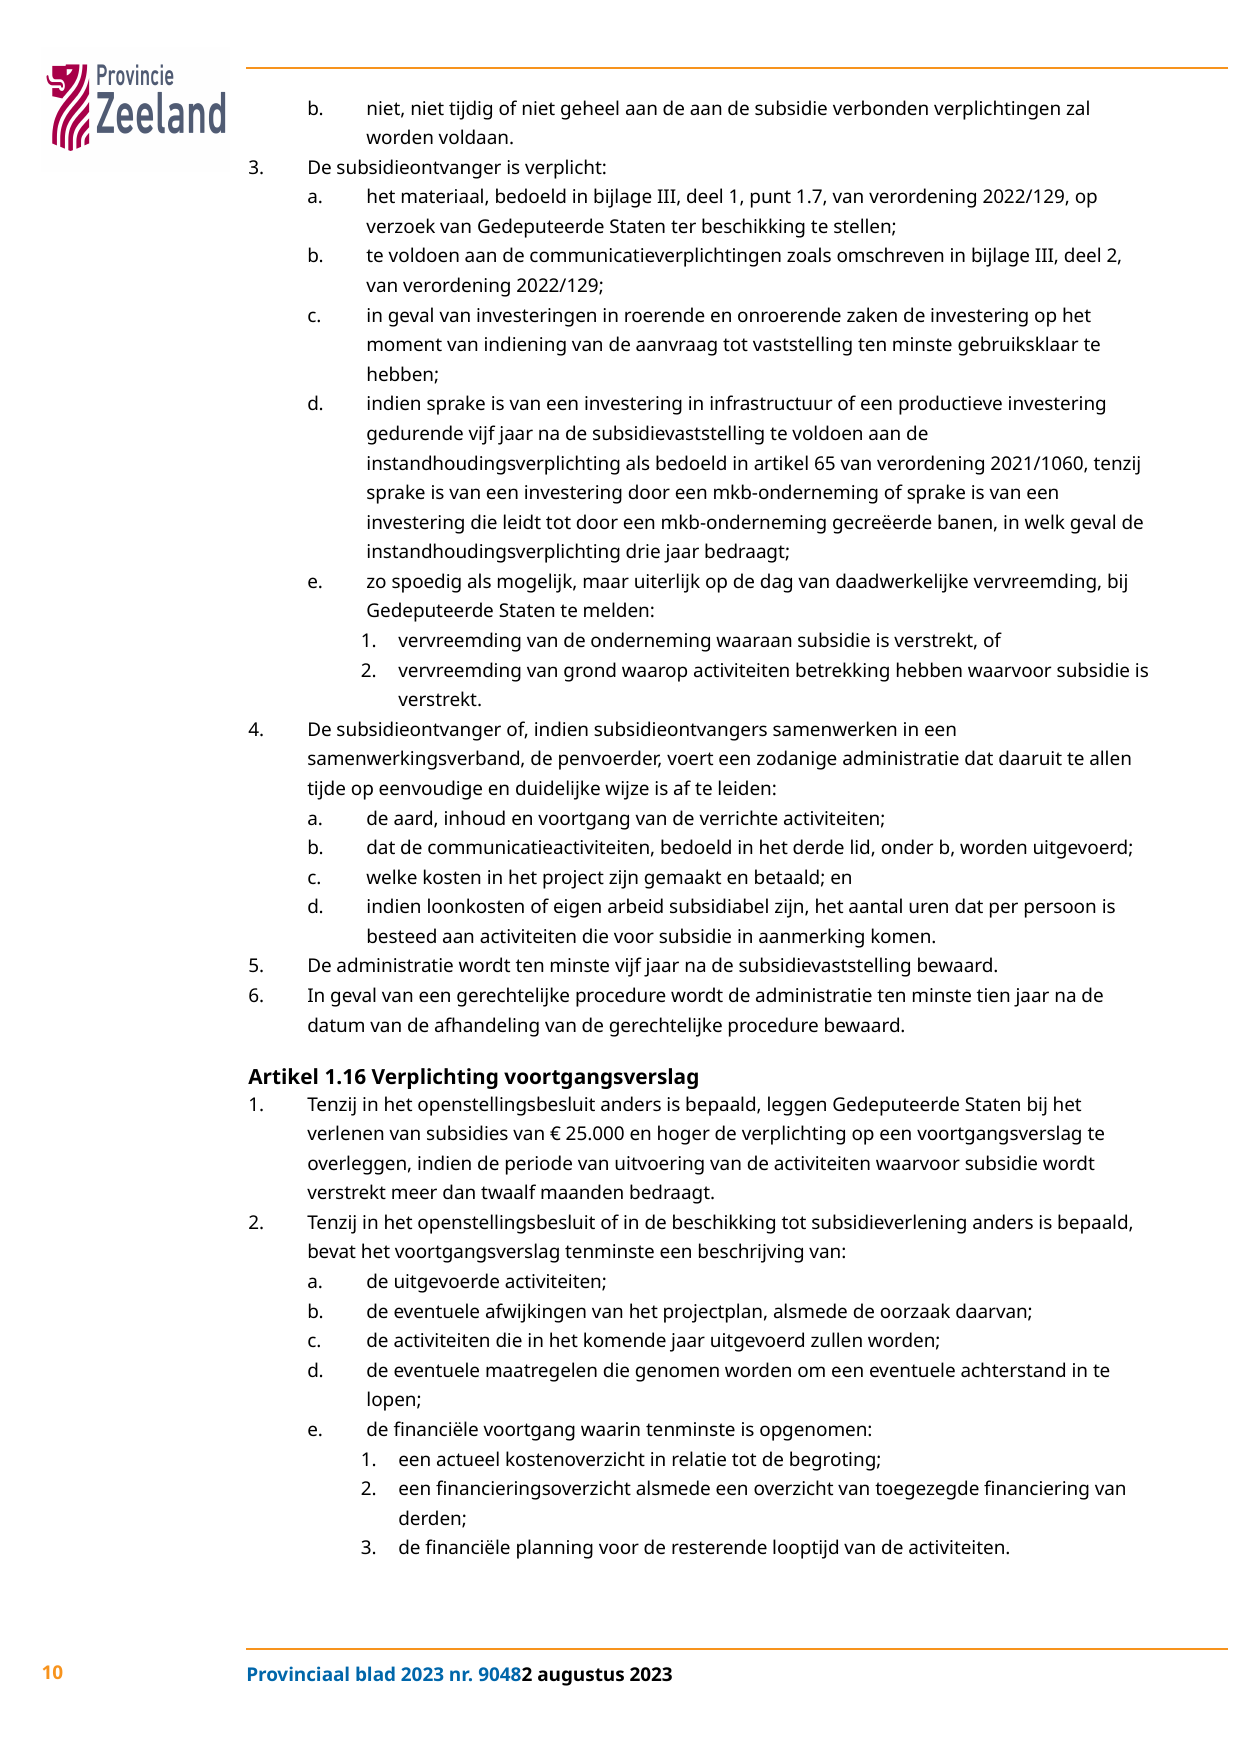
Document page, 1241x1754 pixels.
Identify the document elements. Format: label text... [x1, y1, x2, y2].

list de eventuele maatregelen die genomen worden om een eventuele achterstand in te lopen; [307, 1357, 1152, 1412]
list In geval van een gerechtelijke procedure wordt de administratie ten minste tien jaar na de datum van de afhandeling van de gerechtelijke procedure bewaard. [248, 982, 1152, 1038]
list De administratie wordt ten minste vijf jaar na de subsidievaststelling bewaard. [248, 953, 1152, 978]
list indien loonkosten of eigen arbeid subsidiabel zijn, het aantal uren dat per persoon is besteed aan activiteiten die voor subsidie in aanmerking komen. [307, 893, 1152, 949]
list vervreemding van de onderneming waaraan subsidie is verstrekt, of [361, 627, 1152, 653]
list welke kosten in het project zijn gemaakt en betaald; en [307, 864, 1152, 890]
list Tenzij in het openstellingsbesluit anders is bepaald, leggen Gedeputeerde Staten bij het verlenen van subsidies van € 25.000 en hoger de verplichting op een voortgangsverslag te overleggen, indien de periode van uitvoering van de activiteiten waarvoor subsidie wordt verstrekt meer dan twaalf maanden bedraagt. [248, 1091, 1152, 1205]
list Tenzij in het openstellingsbesluit of in de beschikking tot subsidieverlening anders is bepaald, bevat het voortgangsverslag tenminste een beschrijving van: [248, 1209, 1152, 1264]
list te voldoen aan de communicatieverplichtingen zoals omschreven in bijlage III, deel 2, van verordening 2022/129; [307, 243, 1152, 298]
list niet, niet tijdig of niet geheel aan de aan de subsidie verbonden verplichtingen zal worden voldaan. [307, 95, 1152, 150]
list vervreemding van grond waarop activiteiten betrekking hebben waarvoor subsidie is verstrekt. [361, 657, 1152, 712]
list een actueel kostenoverzicht in relatie tot de begroting; [361, 1446, 1152, 1471]
list de eventuele afwijkingen van het projectplan, alsmede de oorzaak daarvan; [307, 1298, 1152, 1323]
list in geval van investeringen in roerende en onroerende zaken de investering op het moment van indiening van de aanvraag tot vaststelling ten minste gebruiksklaar te hebben; [307, 302, 1152, 387]
picture [41, 47, 231, 172]
list de financiële voortgang waarin tenminste is opgenomen: [307, 1416, 1152, 1442]
list de uitgevoerde activiteiten; [307, 1268, 1152, 1294]
list De subsidieontvanger of, indien subsidieontvangers samenwerken in een samenwerkingsverband, de penvoerder, voert een zodanige administratie dat daaruit te allen tijde op eenvoudige en duidelijke wijze is af te leiden: [248, 716, 1152, 801]
list De subsidieontvanger is verplicht: [248, 154, 1152, 180]
list de aard, inhoud en voortgang van de verrichte activiteiten; [307, 805, 1152, 831]
list zo spoedig als mogelijk, maar uiterlijk op de dag van daadwerkelijke vervreemding, bij Gedeputeerde Staten te melden: [307, 568, 1152, 623]
list dat de communicatieactiviteiten, bedoeld in het derde lid, onder b, worden uitgevoerd; [307, 834, 1152, 860]
list de activiteiten die in het komende jaar uitgevoerd zullen worden; [307, 1327, 1152, 1353]
list een financieringsoverzicht alsmede een overzicht van toegezegde financiering van derden; [361, 1475, 1152, 1531]
text Artikel 1.16 Verplichting voortgangsverslag [248, 1062, 1152, 1091]
list het materiaal, bedoeld in bijlage III, deel 1, punt 1.7, van verordening 2022/129, op verzoek van Gedeputeerde Staten ter beschikking te stellen; [307, 183, 1152, 239]
list de financiële planning voor de resterende looptijd van de activiteiten. [361, 1534, 1152, 1560]
list indien sprake is van een investering in infrastructuur of een productieve investering gedurende vijf jaar na de subsidievaststelling te voldoen aan de instandhoudingsverplichting als bedoeld in artikel 65 van verordening 2021/1060, tenzij sprake is van een investering door een mkb-onderneming of sprake is van een investering die leidt tot door een mkb-onderneming gecreëerde banen, in welk geval de instandhoudingsverplichting drie jaar bedraagt; [307, 391, 1152, 564]
